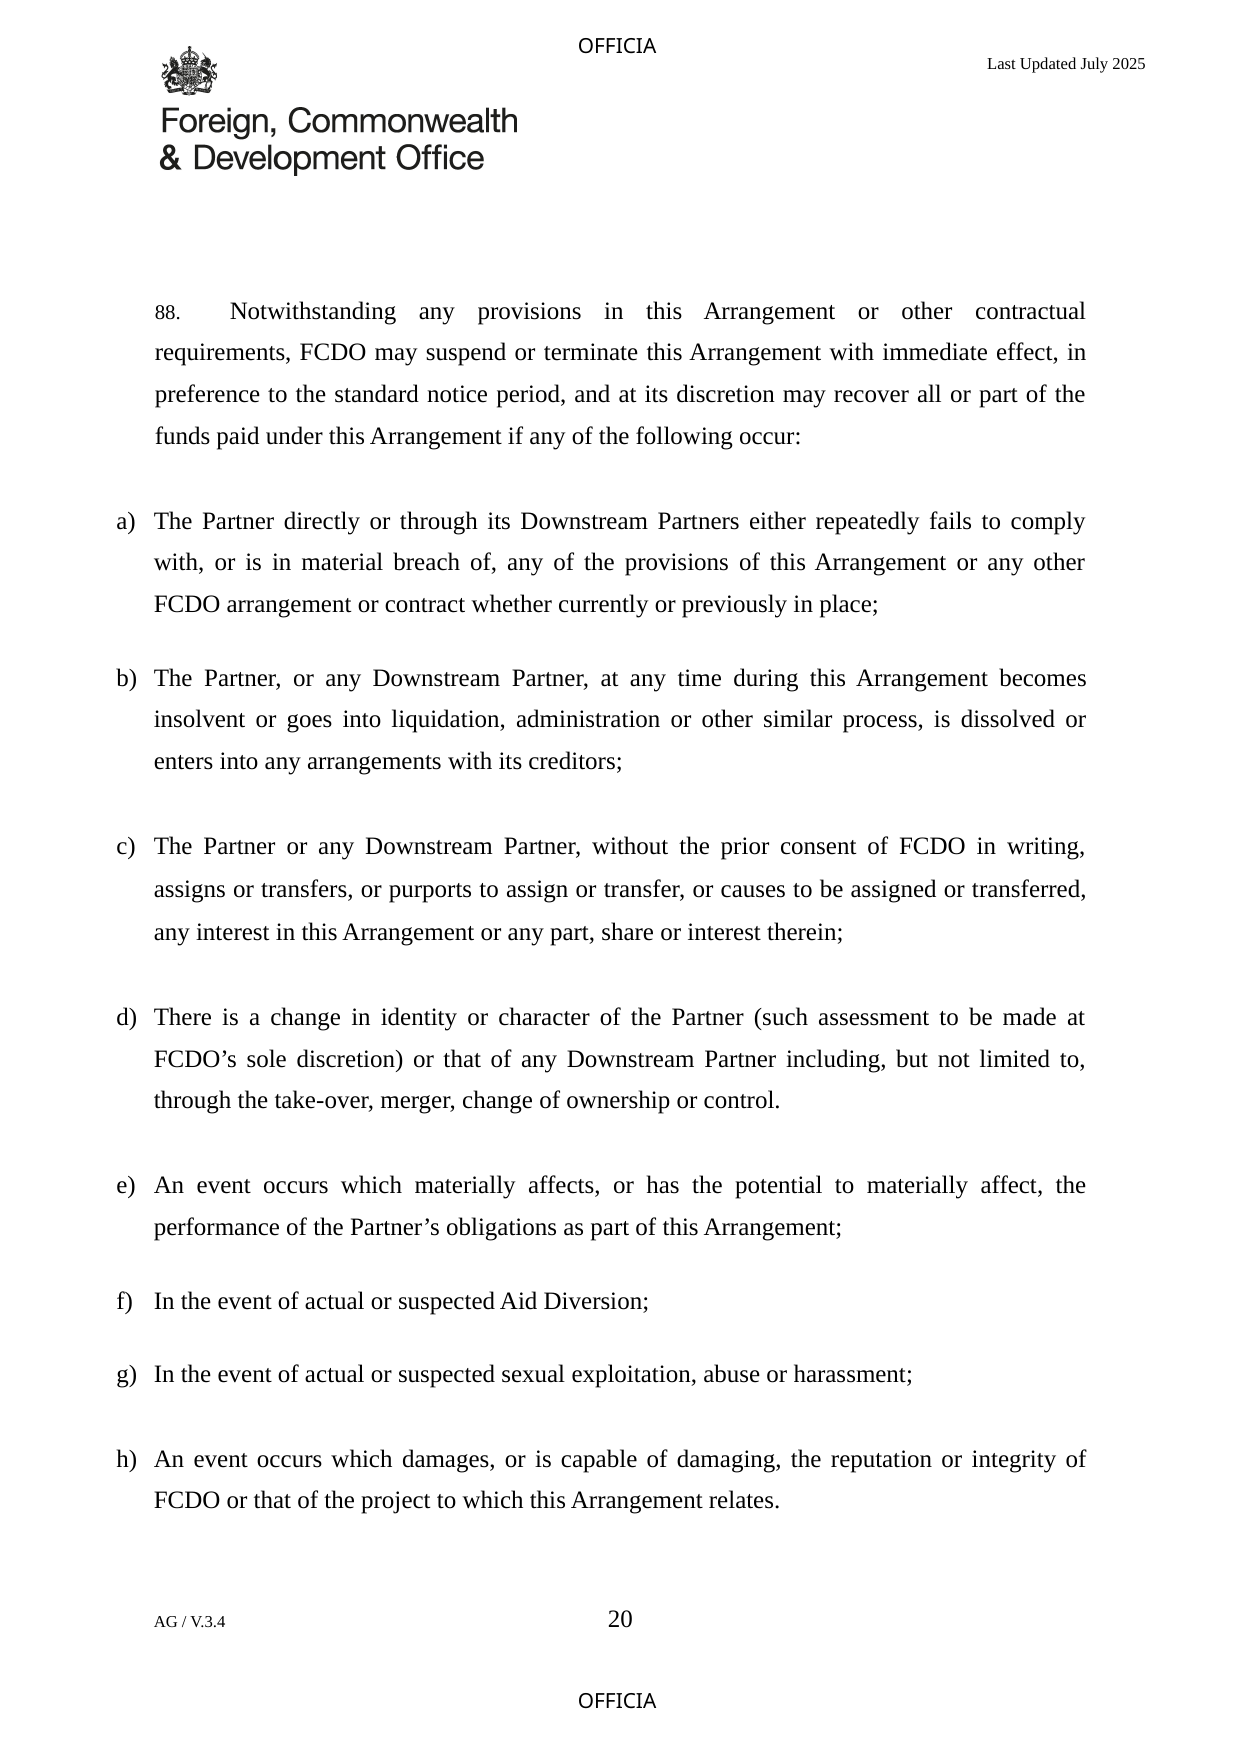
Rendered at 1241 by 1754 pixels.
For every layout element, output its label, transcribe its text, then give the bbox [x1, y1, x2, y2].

list An event occurs which damages, or is capable of damaging, the reputation or integrity of FCDO or that of the project to which this Arrangement relates. [116, 1444, 1087, 1514]
list The Partner, or any Downstream Partner, at any time during this Arrangement becomes insolvent or goes into liquidation, administration or other similar process, is dissolved or enters into any arrangements with its creditors; [116, 663, 1087, 775]
list Notwithstanding any provisions in this Arrangement or other contractual requirements, FCDO may suspend or terminate this Arrangement with immediate effect, in preference to the standard notice period, and at its discretion may recover all or part of the funds paid under this Arrangement if any of the following occur: [154, 296, 1087, 449]
list In the event of actual or suspected Aid Diversion; [116, 1286, 1087, 1314]
list The Partner directly or through its Downstream Partners either repeatedly fails to comply with, or is in material breach of, any of the provisions of this Arrangement or any other FCDO arrangement or contract whether currently or previously in place; [116, 506, 1087, 618]
list In the event of actual or suspected sexual exploitation, abuse or harassment; [116, 1359, 1087, 1388]
list An event occurs which materially affects, or has the potential to materially affect, the performance of the Partner’s obligations as part of this Arrangement; [116, 1171, 1087, 1241]
list The Partner or any Downstream Partner, without the prior consent of FCDO in writing, assigns or transfers, or purports to assign or transfer, or causes to be assigned or transferred, any interest in this Arrangement or any part, share or interest therein; [116, 831, 1087, 945]
list There is a change in identity or character of the Partner (such assessment to be made at FCDO’s sole discretion) or that of any Downstream Partner including, but not limited to, through the take-over, merger, change of ownership or control. [116, 1002, 1087, 1114]
